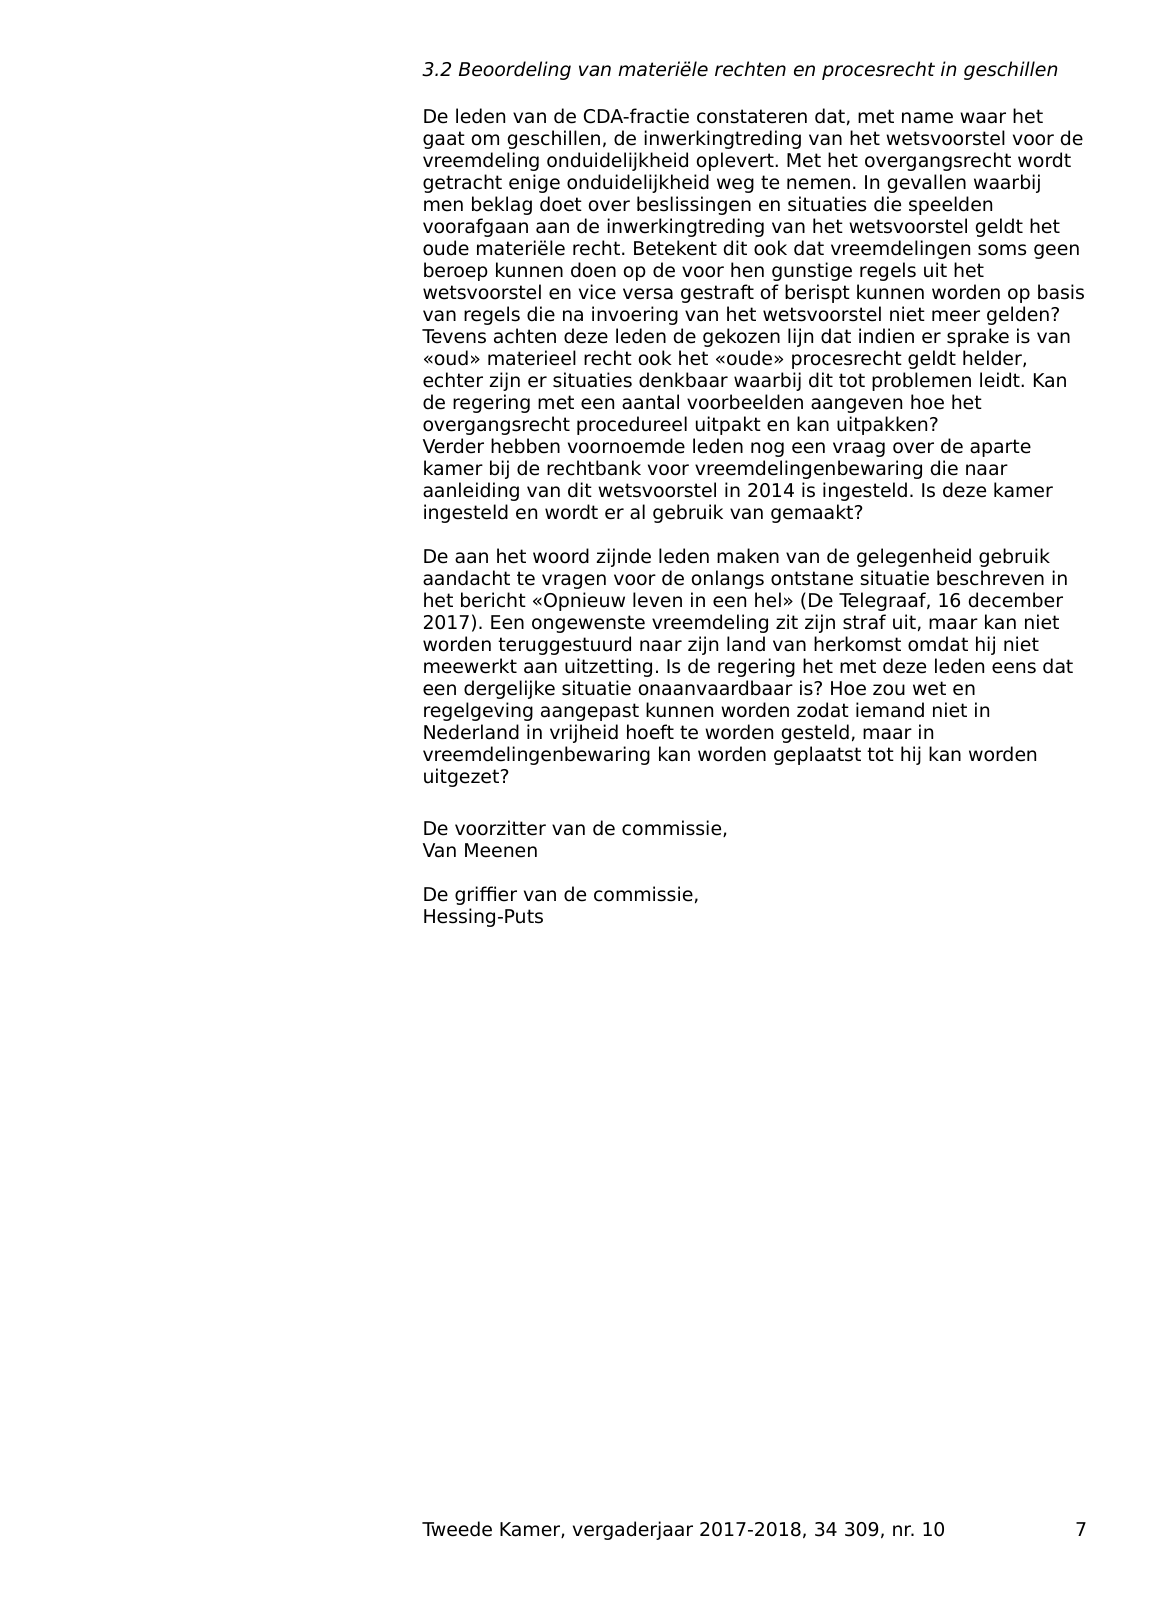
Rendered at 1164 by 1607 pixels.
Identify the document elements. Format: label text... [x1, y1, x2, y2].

text De griffier van de commissie, Hessing-Puts [422, 884, 1087, 928]
text De aan het woord zijnde leden maken van de gelegenheid gebruik aandacht te vragen voor de onlangs ontstane situatie beschreven in het bericht «Opnieuw leven in een hel» (De Telegraaf, 16 december 2017). Een ongewenste vreemdeling zit zijn straf uit, maar kan niet worden teruggestuurd naar zijn land van herkomst omdat hij niet meewerkt aan uitzetting. Is de regering het met deze leden eens dat een dergelijke situatie onaanvaardbaar is? Hoe zou wet en regelgeving aangepast kunnen worden zodat iemand niet in Nederland in vrijheid hoeft te worden gesteld, maar in vreemdelingenbewaring kan worden geplaatst tot hij kan worden uitgezet? [422, 546, 1087, 788]
text De voorzitter van de commissie, Van Meenen [422, 818, 1087, 862]
subtitle 3.2 Beoordeling van materiële rechten en procesrecht in geschillen [422, 59, 1087, 81]
text Tevens achten deze leden de gekozen lijn dat indien er sprake is van «oud» materieel recht ook het «oude» procesrecht geldt helder, echter zijn er situaties denkbaar waarbij dit tot problemen leidt. Kan de regering met een aantal voorbeelden aangeven hoe het overgangsrecht procedureel uitpakt en kan uitpakken? [422, 326, 1087, 436]
text Verder hebben voornoemde leden nog een vraag over de aparte kamer bij de rechtbank voor vreemdelingenbewaring die naar aanleiding van dit wetsvoorstel in 2014 is ingesteld. Is deze kamer ingesteld en wordt er al gebruik van gemaakt? [422, 436, 1087, 524]
text De leden van de CDA-fractie constateren dat, met name waar het gaat om geschillen, de inwerkingtreding van het wetsvoorstel voor de vreemdeling onduidelijkheid oplevert. Met het overgangsrecht wordt getracht enige onduidelijkheid weg te nemen. In gevallen waarbij men beklag doet over beslissingen en situaties die speelden voorafgaan aan de inwerkingtreding van het wetsvoorstel geldt het oude materiële recht. Betekent dit ook dat vreemdelingen soms geen beroep kunnen doen op de voor hen gunstige regels uit het wetsvoorstel en vice versa gestraft of berispt kunnen worden op basis van regels die na invoering van het wetsvoorstel niet meer gelden? [422, 106, 1087, 326]
